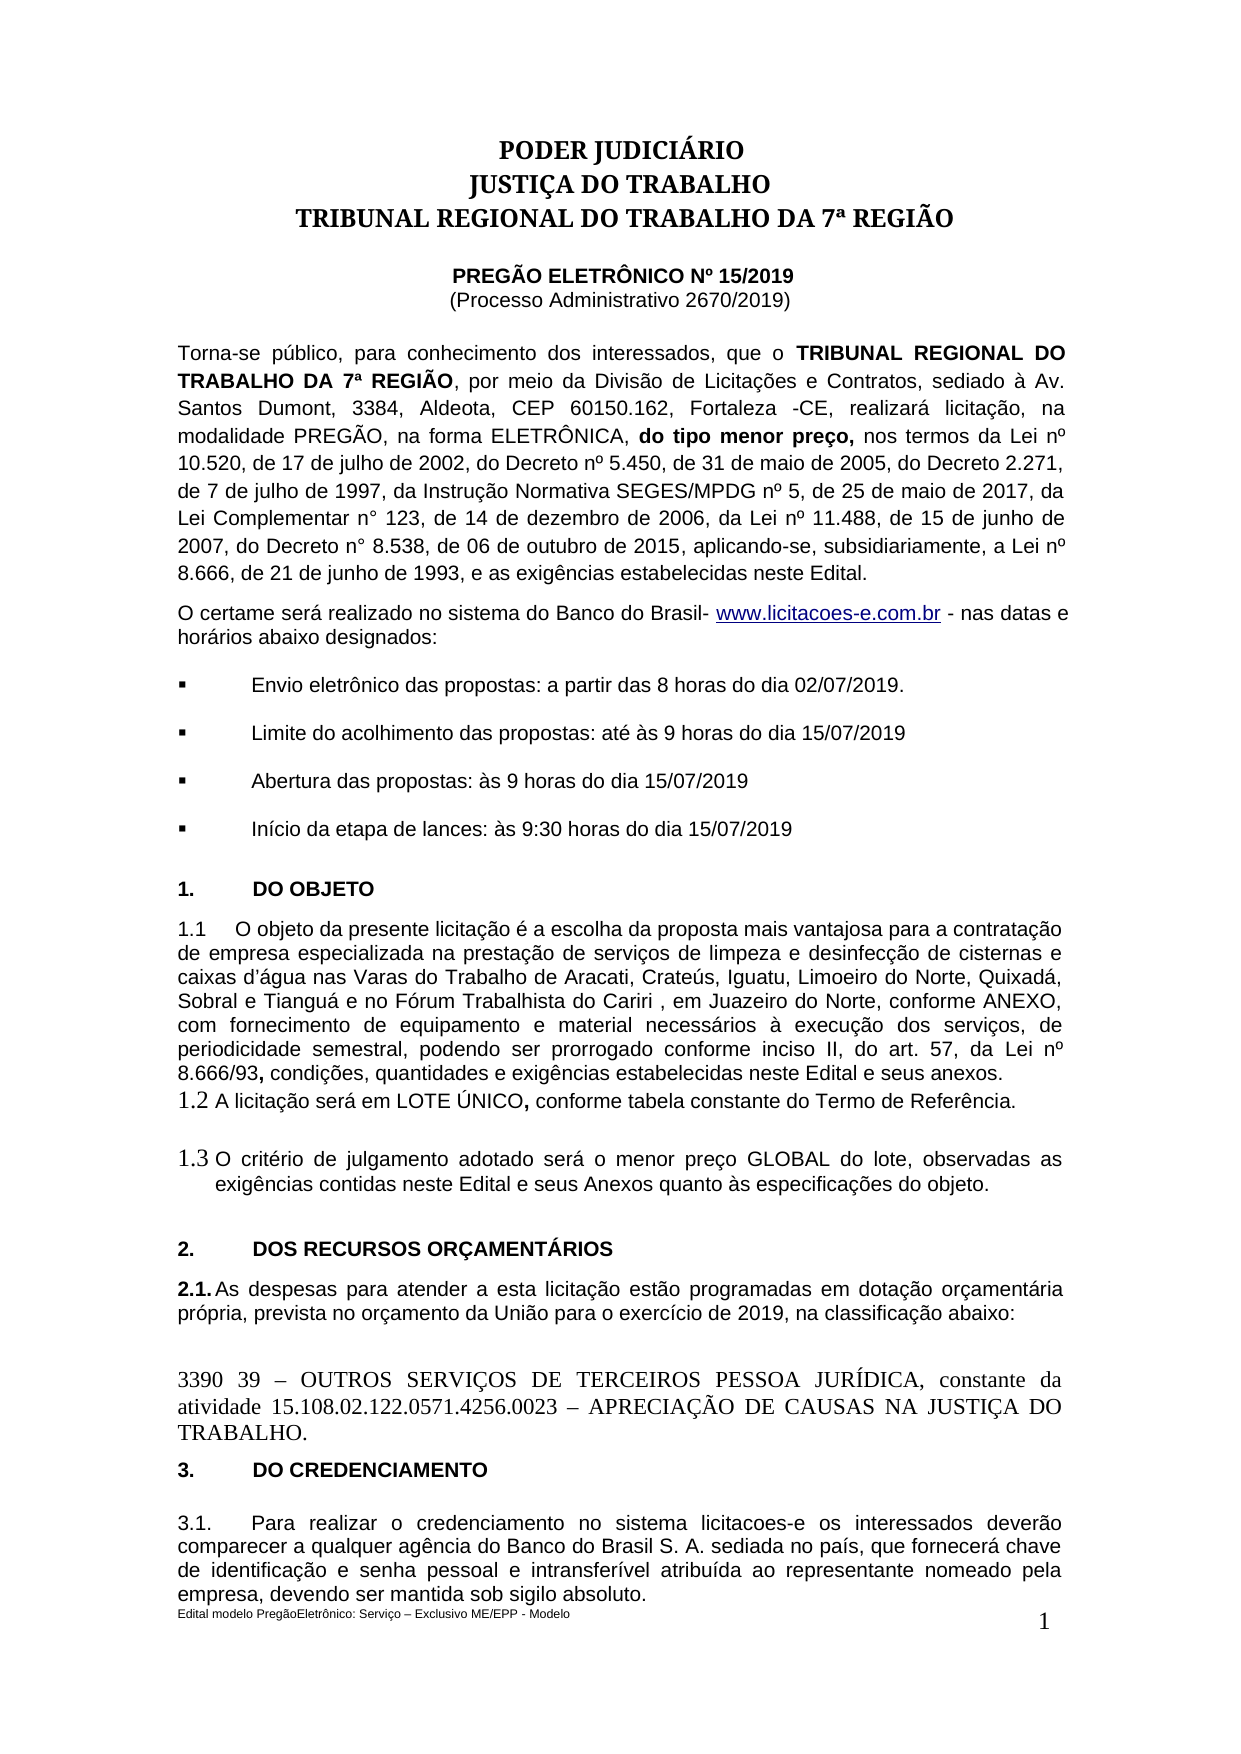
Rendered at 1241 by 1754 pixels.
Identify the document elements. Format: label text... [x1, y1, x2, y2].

text (Processo Administrativo 2670/2019) [177, 288, 1063, 312]
text O certame será realizado no sistema do Banco do Brasil- www.licitacoes-e.com.br - nas datas e horários abaixo designados: [177, 601, 1069, 649]
list Abertura das propostas: às 9 horas do dia 15/07/2019 [177, 769, 1069, 793]
text TRIBUNAL REGIONAL DO TRABALHO DA 7ª REGIÃO [177, 201, 1073, 235]
list A licitação será em LOTE ÚNICO, conforme tabela constante do Termo de Referência. [177, 1085, 1063, 1114]
list O critério de julgamento adotado será o menor preço GLOBAL do lote, observadas as exigências contidas neste Edital e seus Anexos quanto às especificações do objeto. [177, 1143, 1063, 1196]
subtitle 2. DOS RECURSOS ORÇAMENTÁRIOS [177, 1237, 1063, 1261]
list Limite do acolhimento das propostas: até às 9 horas do dia 15/07/2019 [177, 721, 1069, 745]
list Envio eletrônico das propostas: a partir das 8 horas do dia 02/07/2019. [177, 673, 1069, 697]
text 1.1 O objeto da presente licitação é a escolha da proposta mais vantajosa para a contratação de empresa especializada na prestação de serviços de limpeza e desinfecção de cisternas e caixas d’água nas Varas do Trabalho de Aracati, Crateús, Iguatu, Limoeiro do Norte, Quixadá, Sobral e Tianguá e no Fórum Trabalhista do Cariri , em Juazeiro do Norte, conforme ANEXO, com fornecimento de equipamento e material necessários à execução dos serviços, de periodicidade semestral, podendo ser prorrogado conforme inciso II, do art. 57, da Lei nº 8.666/93, condições, quantidades e exigências estabelecidas neste Edital e seus anexos. [177, 917, 1063, 1085]
text PODER JUDICIÁRIO [177, 133, 1073, 167]
text Torna-se público, para conhecimento dos interessados, que o TRIBUNAL REGIONAL DO TRABALHO DA 7ª REGIÃO, por meio da Divisão de Licitações e Contratos, sediado à Av. Santos Dumont, 3384, Aldeota, CEP 60150.162, Fortaleza -CE, realizará licitação, na modalidade PREGÃO, na forma ELETRÔNICA, do tipo menor preço, nos termos da Lei nº 10.520, de 17 de julho de 2002, do Decreto nº 5.450, de 31 de maio de 2005, do Decreto 2.271, de 7 de julho de 1997, da Instrução Normativa SEGES/MPDG nº 5, de 25 de maio de 2017, da Lei Complementar n° 123, de 14 de dezembro de 2006, da Lei nº 11.488, de 15 de junho de 2007, do Decreto n° 8.538, de 06 de outubro de 2015, aplicando-se, subsidiariamente, a Lei nº 8.666, de 21 de junho de 1993, e as exigências estabelecidas neste Edital. [177, 341, 1066, 585]
subtitle 3. DO CREDENCIAMENTO [177, 1458, 1063, 1482]
subtitle 1. DO OBJETO [177, 877, 1063, 901]
text JUSTIÇA DO TRABALHO [177, 167, 1063, 201]
list Início da etapa de lances: às 9:30 horas do dia 15/07/2019 [177, 817, 1069, 841]
list Para realizar o credenciamento no sistema licitacoes-e os interessados deverão comparecer a qualquer agência do Banco do Brasil S. A. sediada no país, que fornecerá chave de identificação e senha pessoal e intransferível atribuída ao representante nomeado pela empresa, devendo ser mantida sob sigilo absoluto. [177, 1510, 1063, 1606]
text 3390 39 – OUTROS SERVIÇOS DE TERCEIROS PESSOA JURÍDICA, constante da atividade 15.108.02.122.0571.4256.0023 – APRECIAÇÃO DE CAUSAS NA JUSTIÇA DO TRABALHO. [177, 1367, 1063, 1446]
text PREGÃO ELETRÔNICO Nº 15/2019 [177, 264, 1063, 288]
list As despesas para atender a esta licitação estão programadas em dotação orçamentária própria, prevista no orçamento da União para o exercício de 2019, na classificação abaixo: [177, 1277, 1065, 1325]
